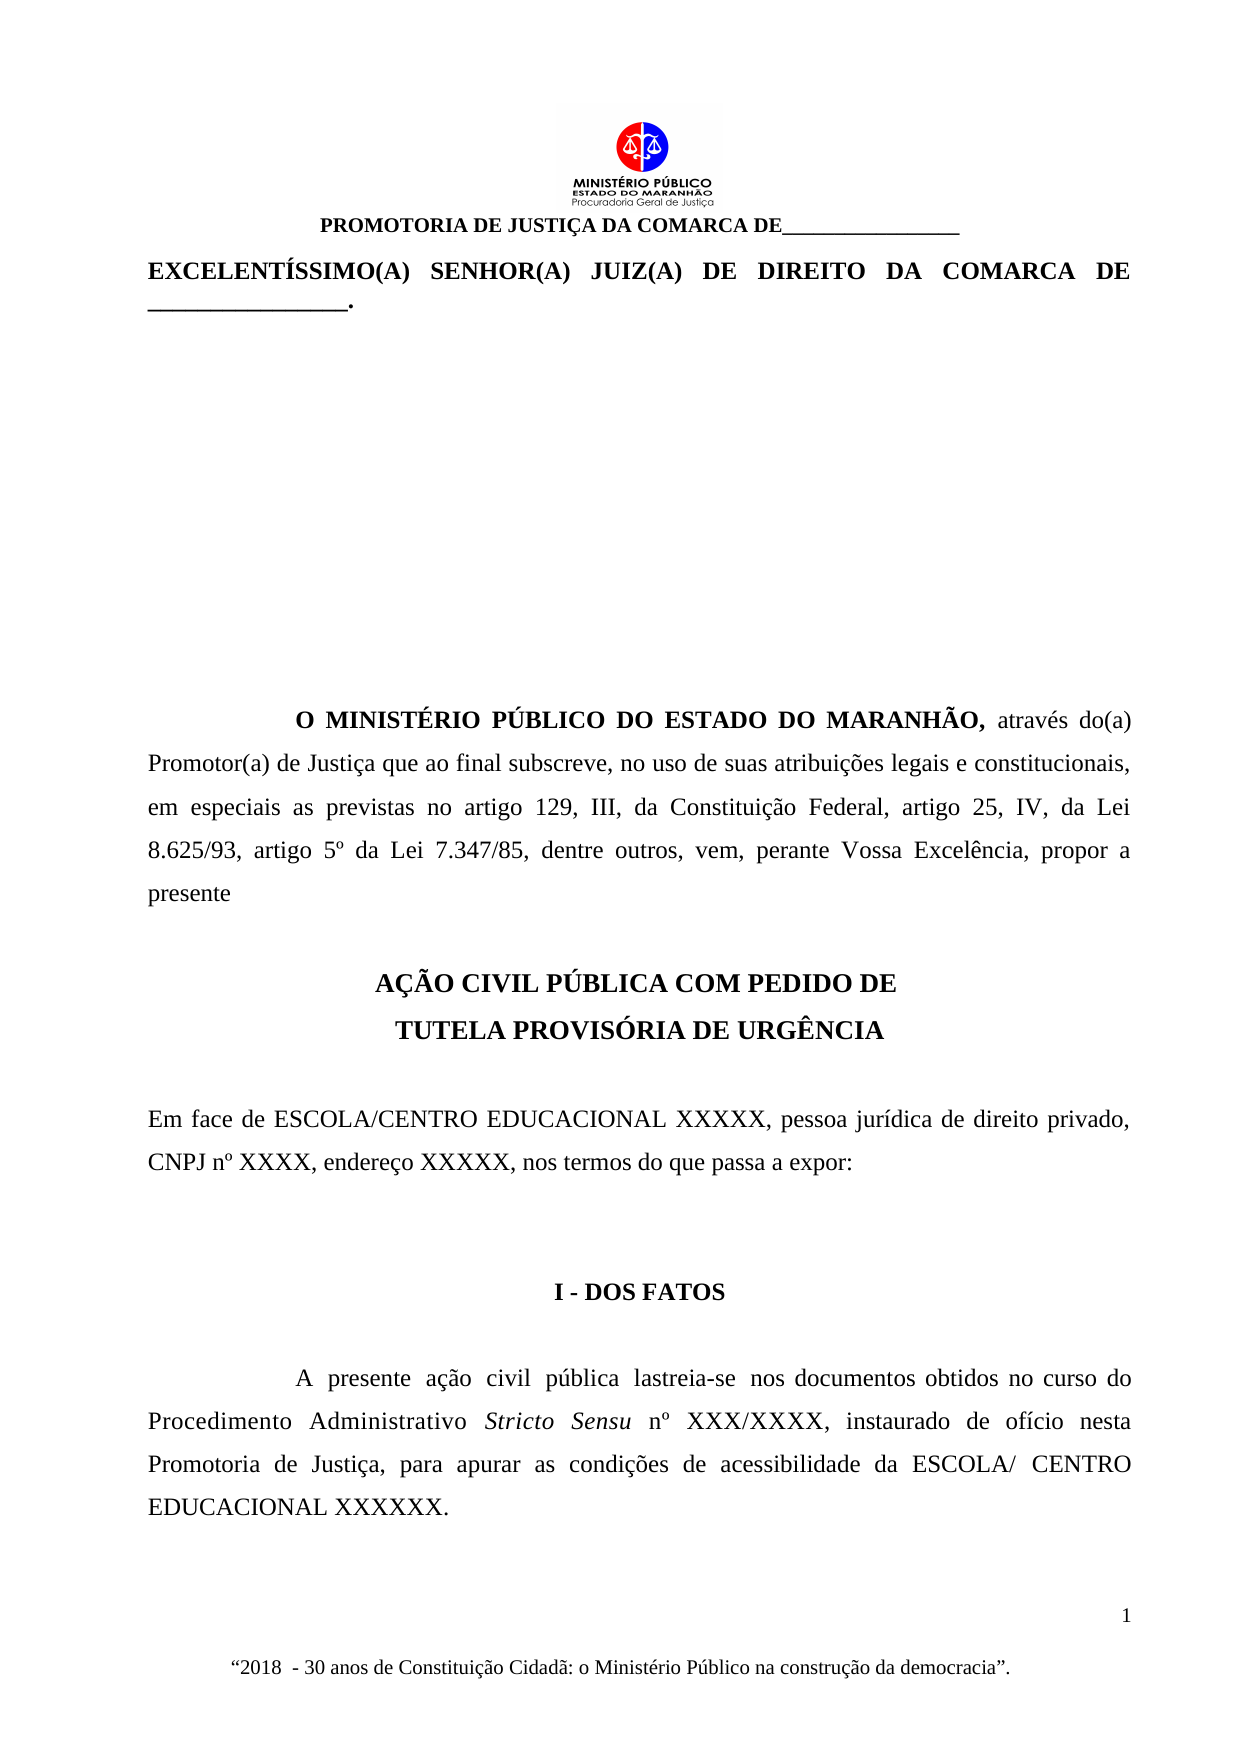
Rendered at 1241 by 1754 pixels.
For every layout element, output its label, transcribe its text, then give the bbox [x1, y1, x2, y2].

text TUTELA PROVISÓRIA DE URGÊNCIA [148, 1014, 1132, 1045]
picture [556, 103, 723, 213]
text Em face de ESCOLA/CENTRO EDUCACIONAL XXXXX, pessoa jurídica de direito privado, CNPJ nº XXXX, endereço XXXXX, nos termos do que passa a expor: [148, 1104, 1132, 1176]
text EXCELENTÍSSIMO(A) SENHOR(A) JUIZ(A) DE DIREITO DA COMARCA DE ________________. [148, 256, 1132, 314]
text AÇÃO CIVIL PÚBLICA COM PEDIDO DE [148, 968, 1132, 999]
text I - DOS FATOS [148, 1277, 1132, 1305]
text A presente ação civil pública lastreia-se nos documentos obtidos no curso do Procedimento Administrativo Stricto Sensu nº XXX/XXXX, instaurado de ofício nesta Promotoria de Justiça, para apurar as condições de acessibilidade da ESCOLA/ CENTRO EDUCACIONAL XXXXXX. [148, 1363, 1132, 1521]
text O MINISTÉRIO PÚBLICO DO ESTADO DO MARANHÃO, através do(a) Promotor(a) de Justiça que ao final subscreve, no uso de suas atribuições legais e constitucionais, em especiais as previstas no artigo 129, III, da Constituição Federal, artigo 25, IV, da Lei 8.625/93, artigo 5º da Lei 7.347/85, dentre outros, vem, perante Vossa Excelência, propor a presente [148, 705, 1132, 907]
